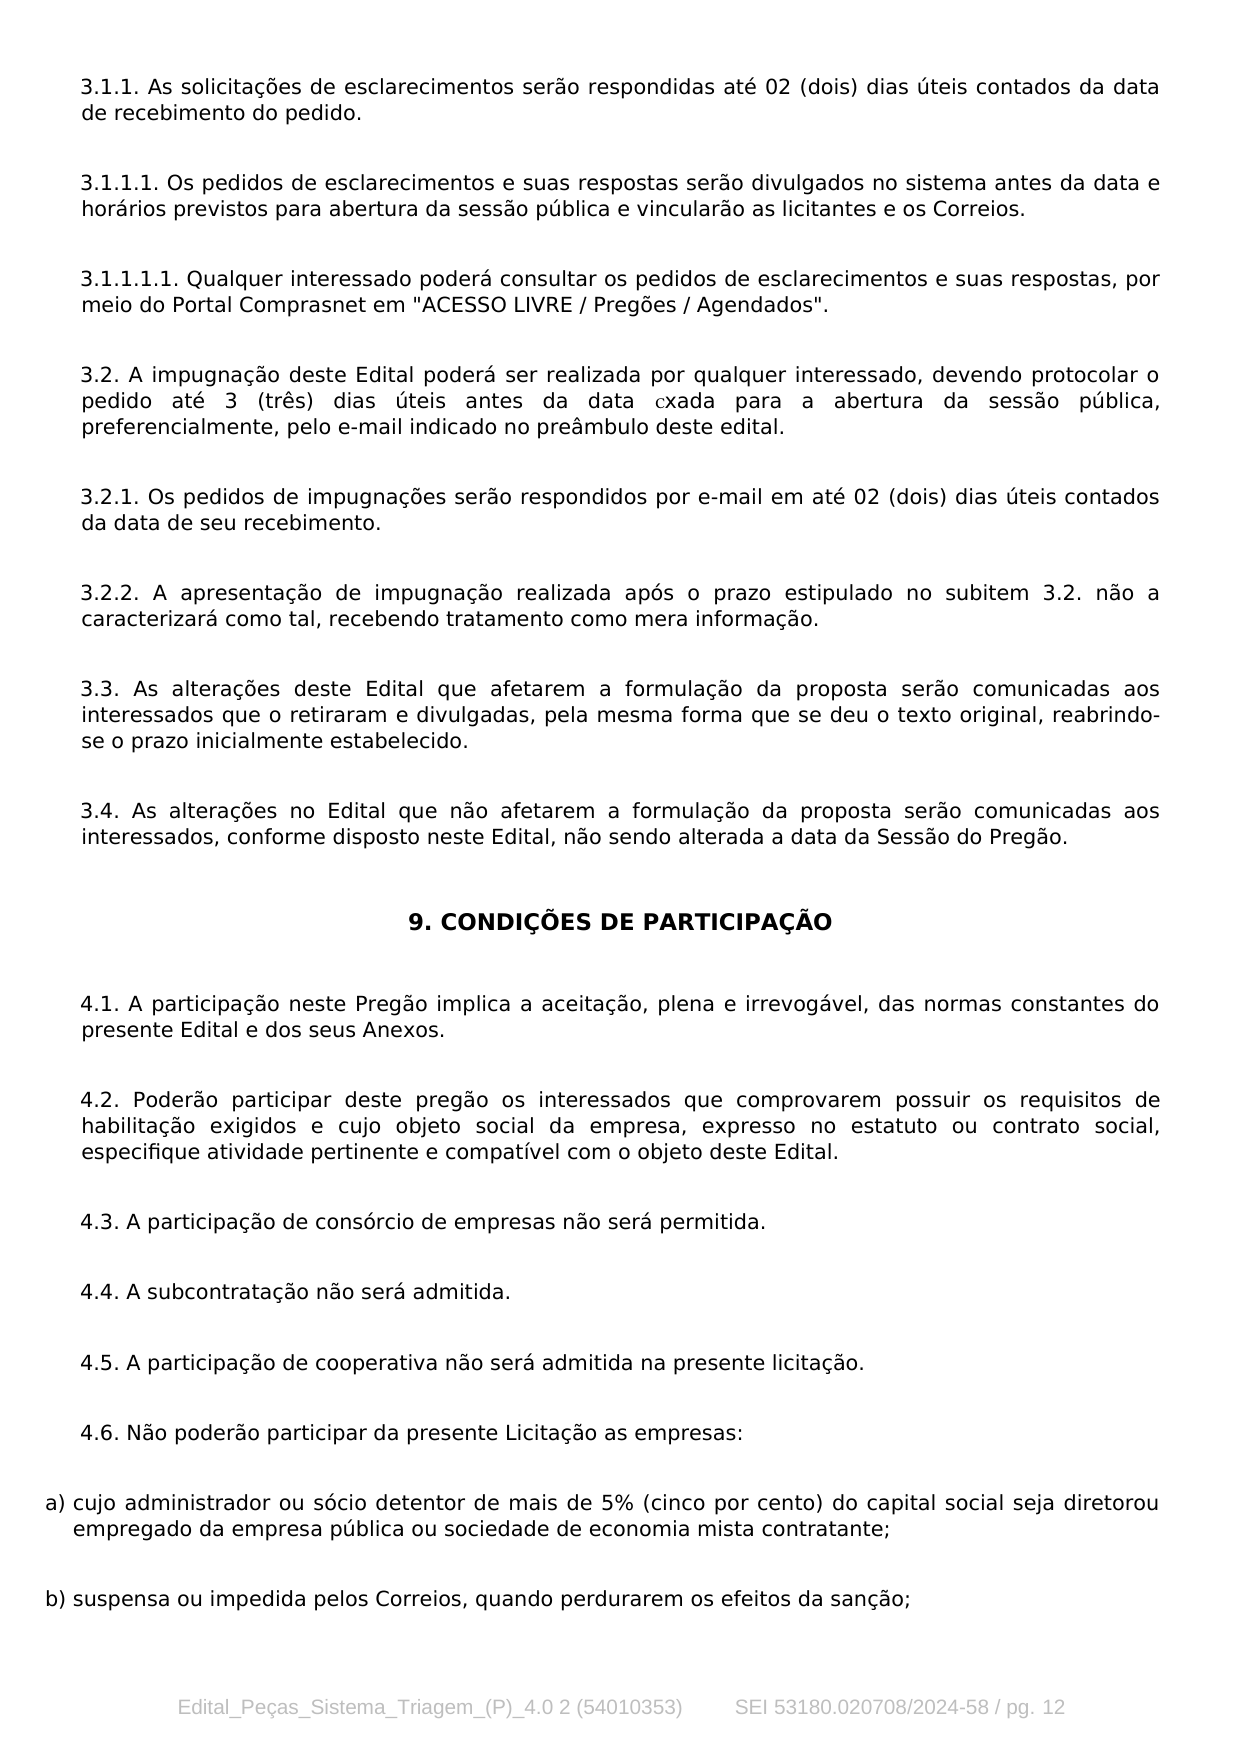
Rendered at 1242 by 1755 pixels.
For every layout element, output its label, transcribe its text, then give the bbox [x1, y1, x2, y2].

text 3.1.1.1.1. Qualquer interessado poderá consultar os pedidos de esclarecimentos e suas respostas, por meio do Portal Comprasnet em "ACESSO LIVRE / Pregões / Agendados". [80, 267, 1161, 317]
text 3.2. A impugnação deste Edital poderá ser realizada por qualquer interessado, devendo protocolar o pedido até 3 (três) dias úteis antes da data xada para a abertura da sessão pública, preferencialmente, pelo e-mail indicado no preâmbulo deste edital. [80, 363, 1161, 439]
text 3.2.2. A apresentação de impugnação realizada após o prazo estipulado no subitem 3.2. não a caracterizará como tal, recebendo tratamento como mera informação. [80, 581, 1161, 631]
text 4.1. A participação neste Pregão implica a aceitação, plena e irrevogável, das normas constantes do presente Edital e dos seus Anexos. [80, 992, 1161, 1042]
list cujo administrador ou sócio detentor de mais de 5% (cinco por cento) do capital social seja diretorou empregado da empresa pública ou sociedade de economia mista contratante; [45, 1491, 1161, 1541]
text 3.1.1. As solicitações de esclarecimentos serão respondidas até 02 (dois) dias úteis contados da data de recebimento do pedido. [80, 75, 1161, 125]
text 4.6. Não poderão participar da presente Licitação as empresas: [80, 1421, 1161, 1445]
text 4.2. Poderão participar deste pregão os interessados que comprovarem possuir os requisitos de habilitação exigidos e cujo objeto social da empresa, expresso no estatuto ou contrato social, especifique atividade pertinente e compatível com o objeto deste Edital. [80, 1088, 1161, 1164]
text 4.3. A participação de consórcio de empresas não será permitida. [80, 1210, 1161, 1234]
text 3.1.1.1. Os pedidos de esclarecimentos e suas respostas serão divulgados no sistema antes da data e horários previstos para abertura da sessão pública e vincularão as licitantes e os Correios. [80, 171, 1161, 221]
list suspensa ou impedida pelos Correios, quando perdurarem os efeitos da sanção; [45, 1587, 1161, 1611]
subtitle CONDIÇÕES DE PARTICIPAÇÃO [73, 909, 1167, 936]
text 3.3. As alterações deste Edital que afetarem a formulação da proposta serão comunicadas aos interessados que o retiraram e divulgadas, pela mesma forma que se deu o texto original, reabrindo-se o prazo inicialmente estabelecido. [80, 677, 1161, 753]
text 4.4. A subcontratação não será admitida. [80, 1280, 1161, 1305]
text 3.4. As alterações no Edital que não afetarem a formulação da proposta serão comunicadas aos interessados, conforme disposto neste Edital, não sendo alterada a data da Sessão do Pregão. [80, 799, 1161, 849]
text 3.2.1. Os pedidos de impugnações serão respondidos por e-mail em até 02 (dois) dias úteis contados da data de seu recebimento. [80, 485, 1161, 535]
text 4.5. A participação de cooperativa não será admitida na presente licitação. [80, 1351, 1161, 1375]
